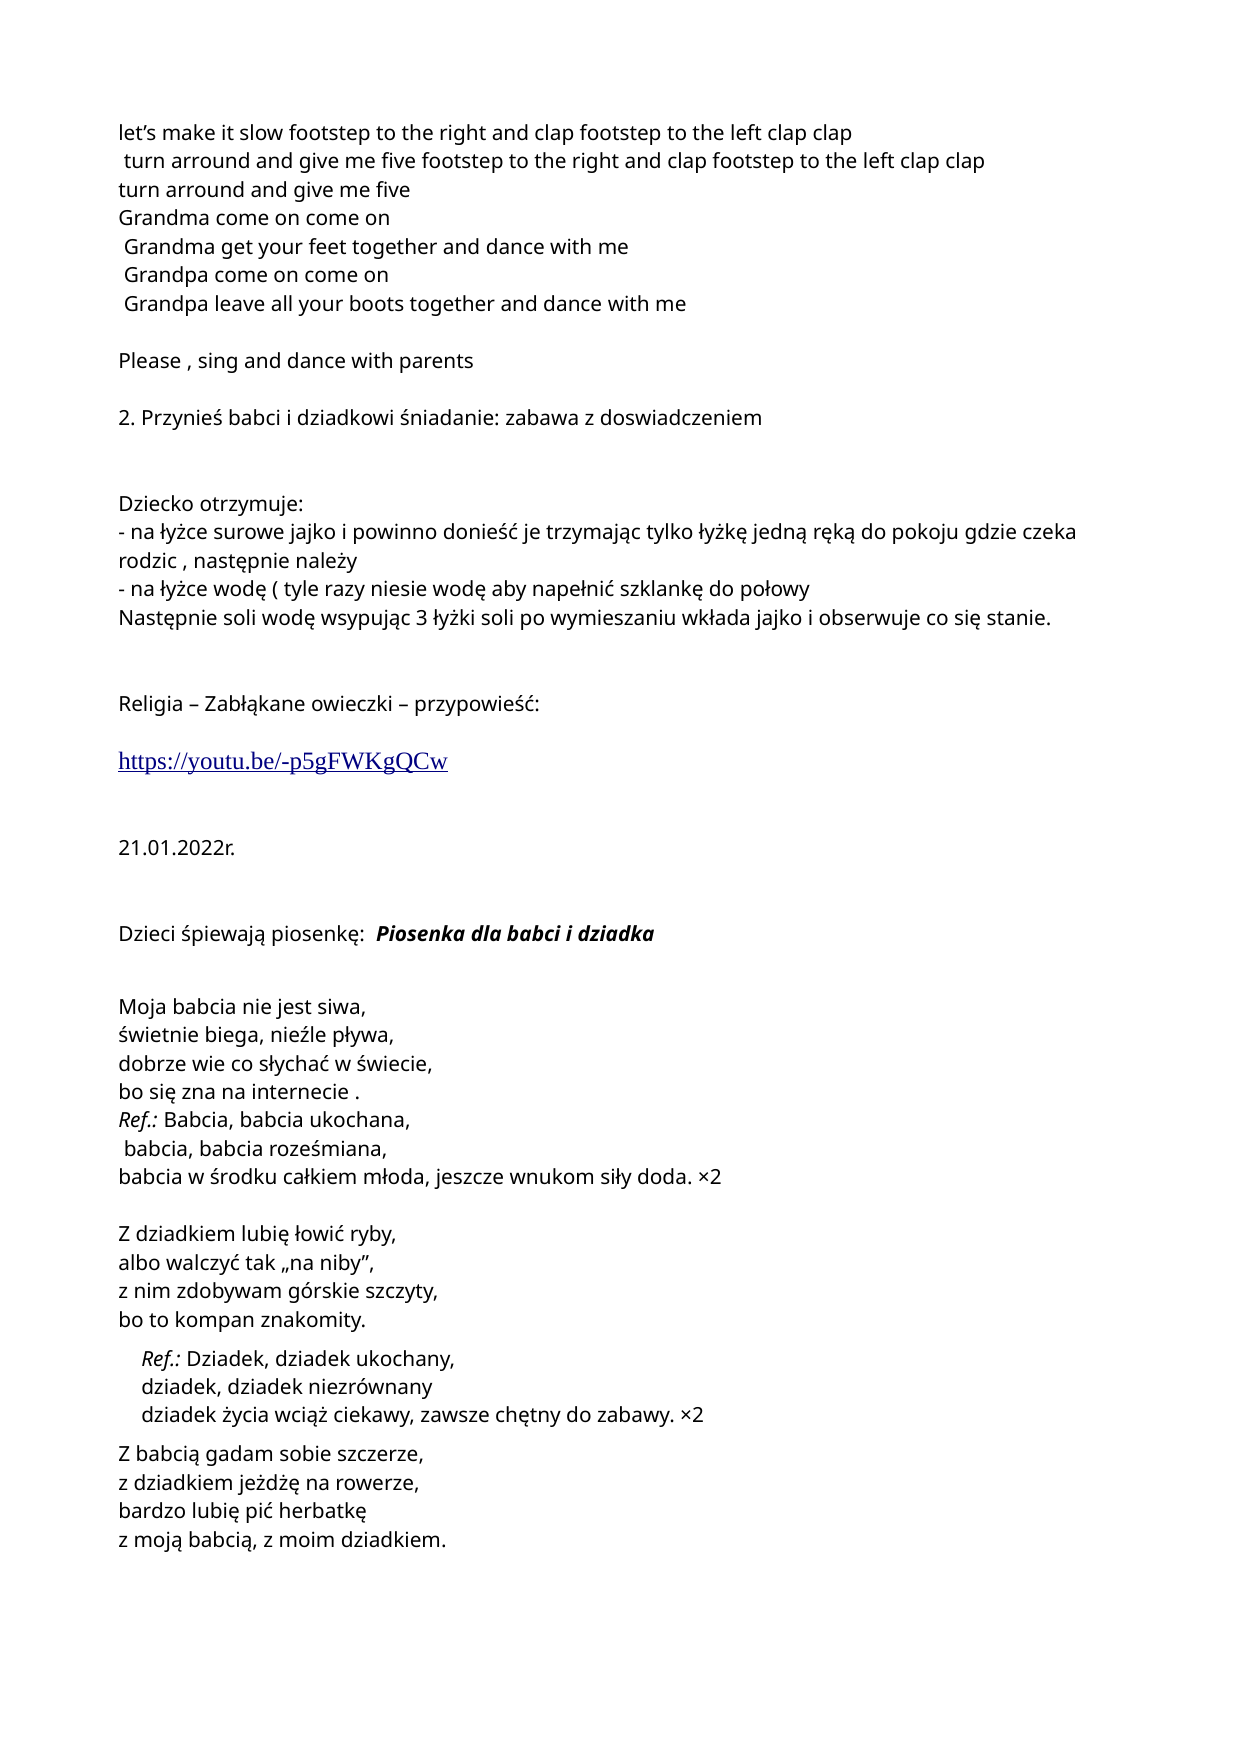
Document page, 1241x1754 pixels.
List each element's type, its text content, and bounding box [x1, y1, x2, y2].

text Ref.: Babcia, babcia ukochana, [118, 1106, 1122, 1134]
text z moją babcią, z moim dziadkiem. [118, 1525, 1122, 1553]
text dobrze wie co słychać w świecie, [118, 1049, 1122, 1077]
text Z babcią gadam sobie szczerze, [118, 1439, 1122, 1468]
text Grandpa leave all your boots together and dance with me [118, 289, 1122, 317]
text let’s make it slow footstep to the right and clap footstep to the left clap clap [118, 118, 1122, 147]
text albo walczyć tak „na niby”, [118, 1248, 1122, 1276]
text z dziadkiem jeżdżę na rowerze, [118, 1468, 1122, 1496]
text turn arround and give me five footstep to the right and clap footstep to the left clap clap [118, 147, 1122, 175]
text 21.01.2022r. [118, 833, 1122, 861]
text - na łyżce surowe jajko i powinno donieść je trzymając tylko łyżkę jedną ręką do pokoju gdzie czeka rodzic , następnie należy [118, 517, 1122, 574]
text https://youtu.be/-p5gFWKgQCw [118, 746, 1122, 775]
text babcia w środku całkiem młoda, jeszcze wnukom siły doda. ×2 [118, 1162, 1122, 1191]
text babcia, babcia roześmiana, [118, 1134, 1122, 1162]
text Religia – Zabłąkane owieczki – przypowieść: [118, 689, 1122, 717]
text Ref.: Dziadek, dziadek ukochany, dziadek, dziadek niezrównany dziadek życia wciąż ciekawy, zawsze chętny do zabawy. ×2 [141, 1344, 1122, 1429]
text bo się zna na internecie . [118, 1077, 1122, 1106]
text Grandma come on come on [118, 203, 1122, 232]
text turn arround and give me five [118, 175, 1122, 203]
text Grandpa come on come on [118, 260, 1122, 289]
text Dzieci śpiewają piosenkę: Piosenka dla babci i dziadka [118, 919, 1122, 947]
text bardzo lubię pić herbatkę [118, 1496, 1122, 1525]
text świetnie biega, nieźle pływa, [118, 1020, 1122, 1049]
text 2. Przynieś babci i dziadkowi śniadanie: zabawa z doswiadczeniem [118, 403, 1122, 432]
text Moja babcia nie jest siwa, [118, 992, 1122, 1020]
text Grandma get your feet together and dance with me [118, 232, 1122, 260]
text z nim zdobywam górskie szczyty, [118, 1276, 1122, 1305]
text Please , sing and dance with parents [118, 346, 1122, 374]
text Z dziadkiem lubię łowić ryby, [118, 1219, 1122, 1248]
text Następnie soli wodę wsypując 3 łyżki soli po wymieszaniu wkłada jajko i obserwuje co się stanie. [118, 603, 1122, 631]
text bo to kompan znakomity. [118, 1305, 1122, 1333]
text - na łyżce wodę ( tyle razy niesie wodę aby napełnić szklankę do połowy [118, 574, 1122, 603]
text Dziecko otrzymuje: [118, 489, 1122, 517]
